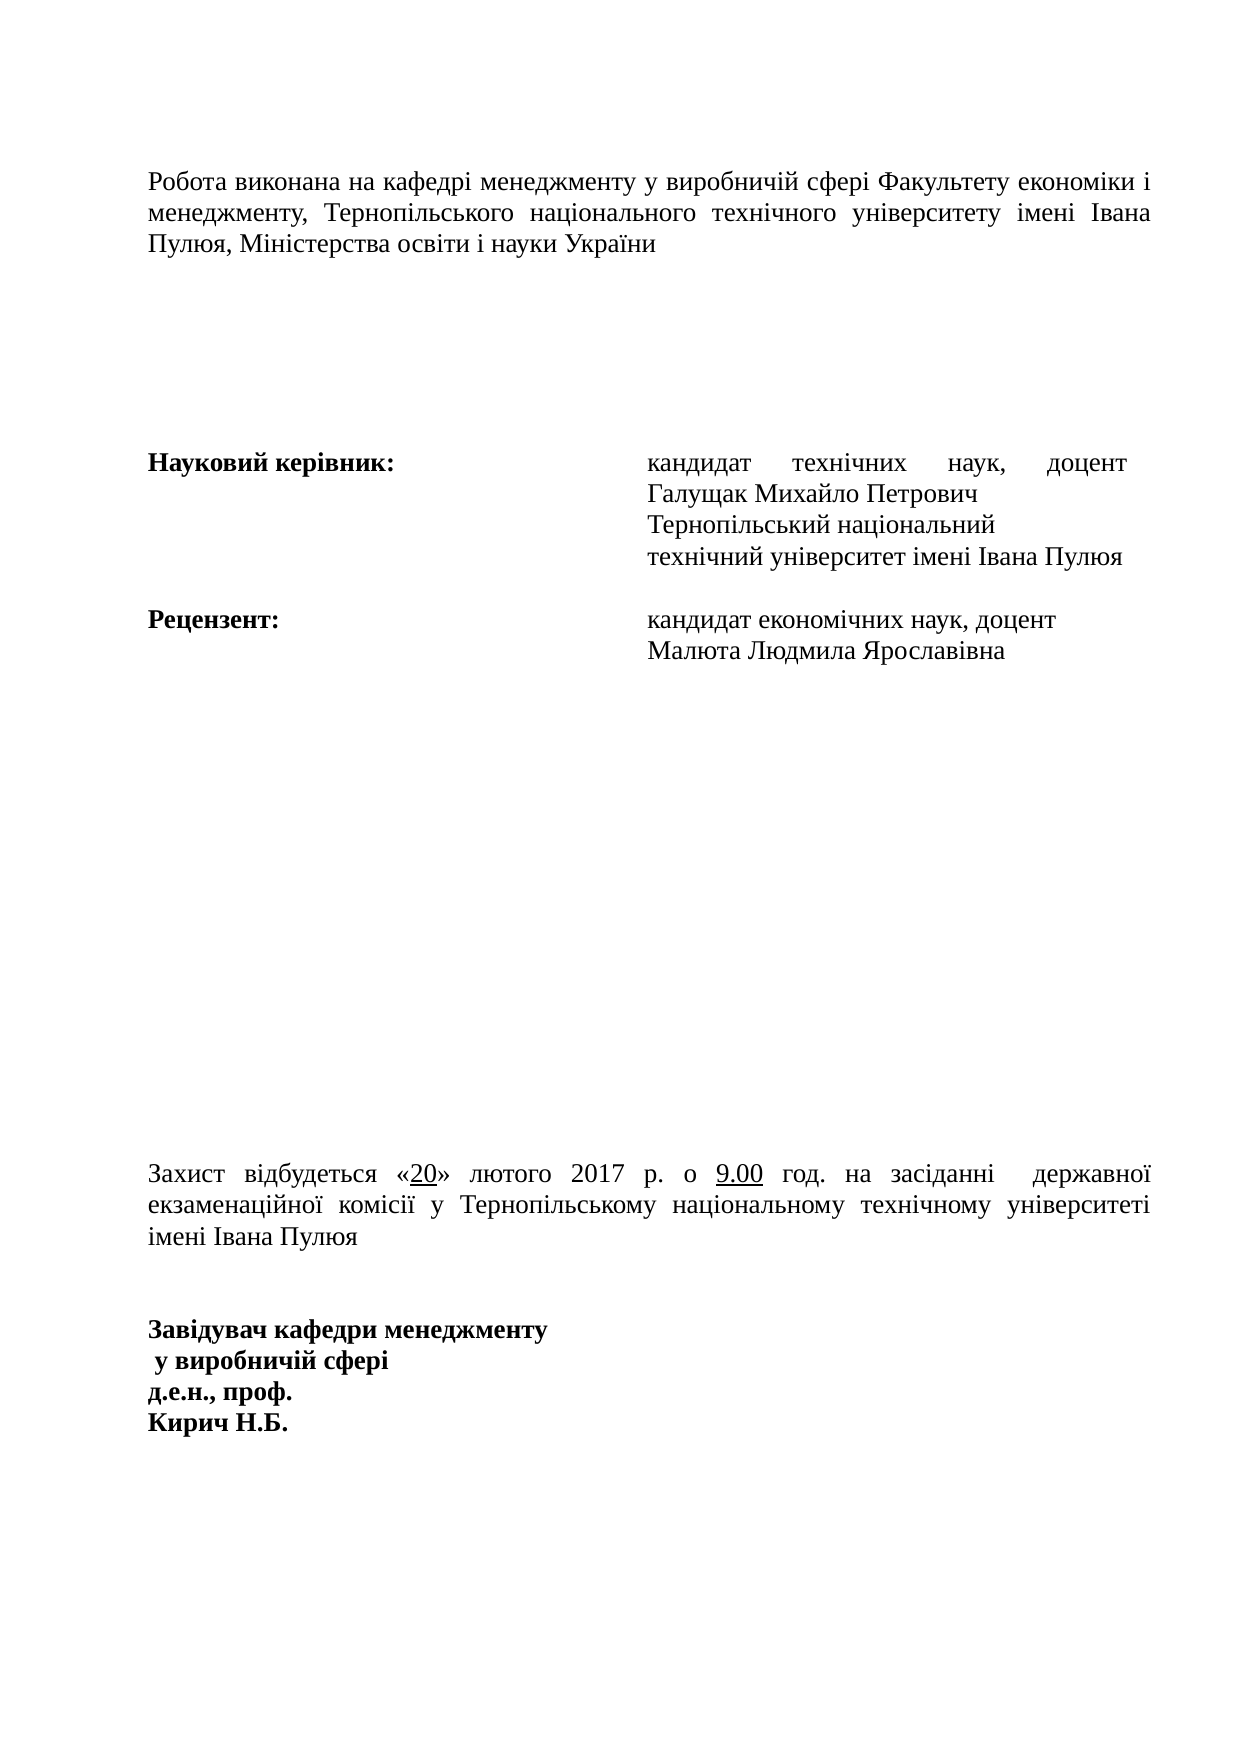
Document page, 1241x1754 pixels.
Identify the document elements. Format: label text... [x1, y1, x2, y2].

table_cell Рецензент: [136, 603, 635, 665]
text Захист відбудеться «20» лютого 2017 р. о 9.00 год. на засіданні державної екзаменаційної комісії у Тернопільському національному технічному університеті імені Івана Пулюя [148, 1157, 1152, 1251]
text д.е.н., проф. [148, 1375, 1152, 1407]
table_cell кандидат економічних наук, доцент Малюта Людмила Ярославівна [636, 603, 1138, 665]
text Кирич Н.Б. [148, 1407, 1152, 1438]
table_header кандидат технічних наук, доцент Галущак Михайло Петрович Тернопільський національний технічний університет імені Івана Пулюя [636, 446, 1138, 602]
table_header Науковий керівник: [136, 446, 635, 602]
text Завідувач кафедри менеджменту [148, 1313, 1152, 1344]
text у виробничій сфері [148, 1344, 1152, 1375]
text Робота виконана на кафедрі менеджменту у виробничій сфері Факультету економіки і менеджменту, Тернопільського національного технічного університету імені Івана Пулюя, Міністерства освіти і науки України [148, 165, 1152, 258]
